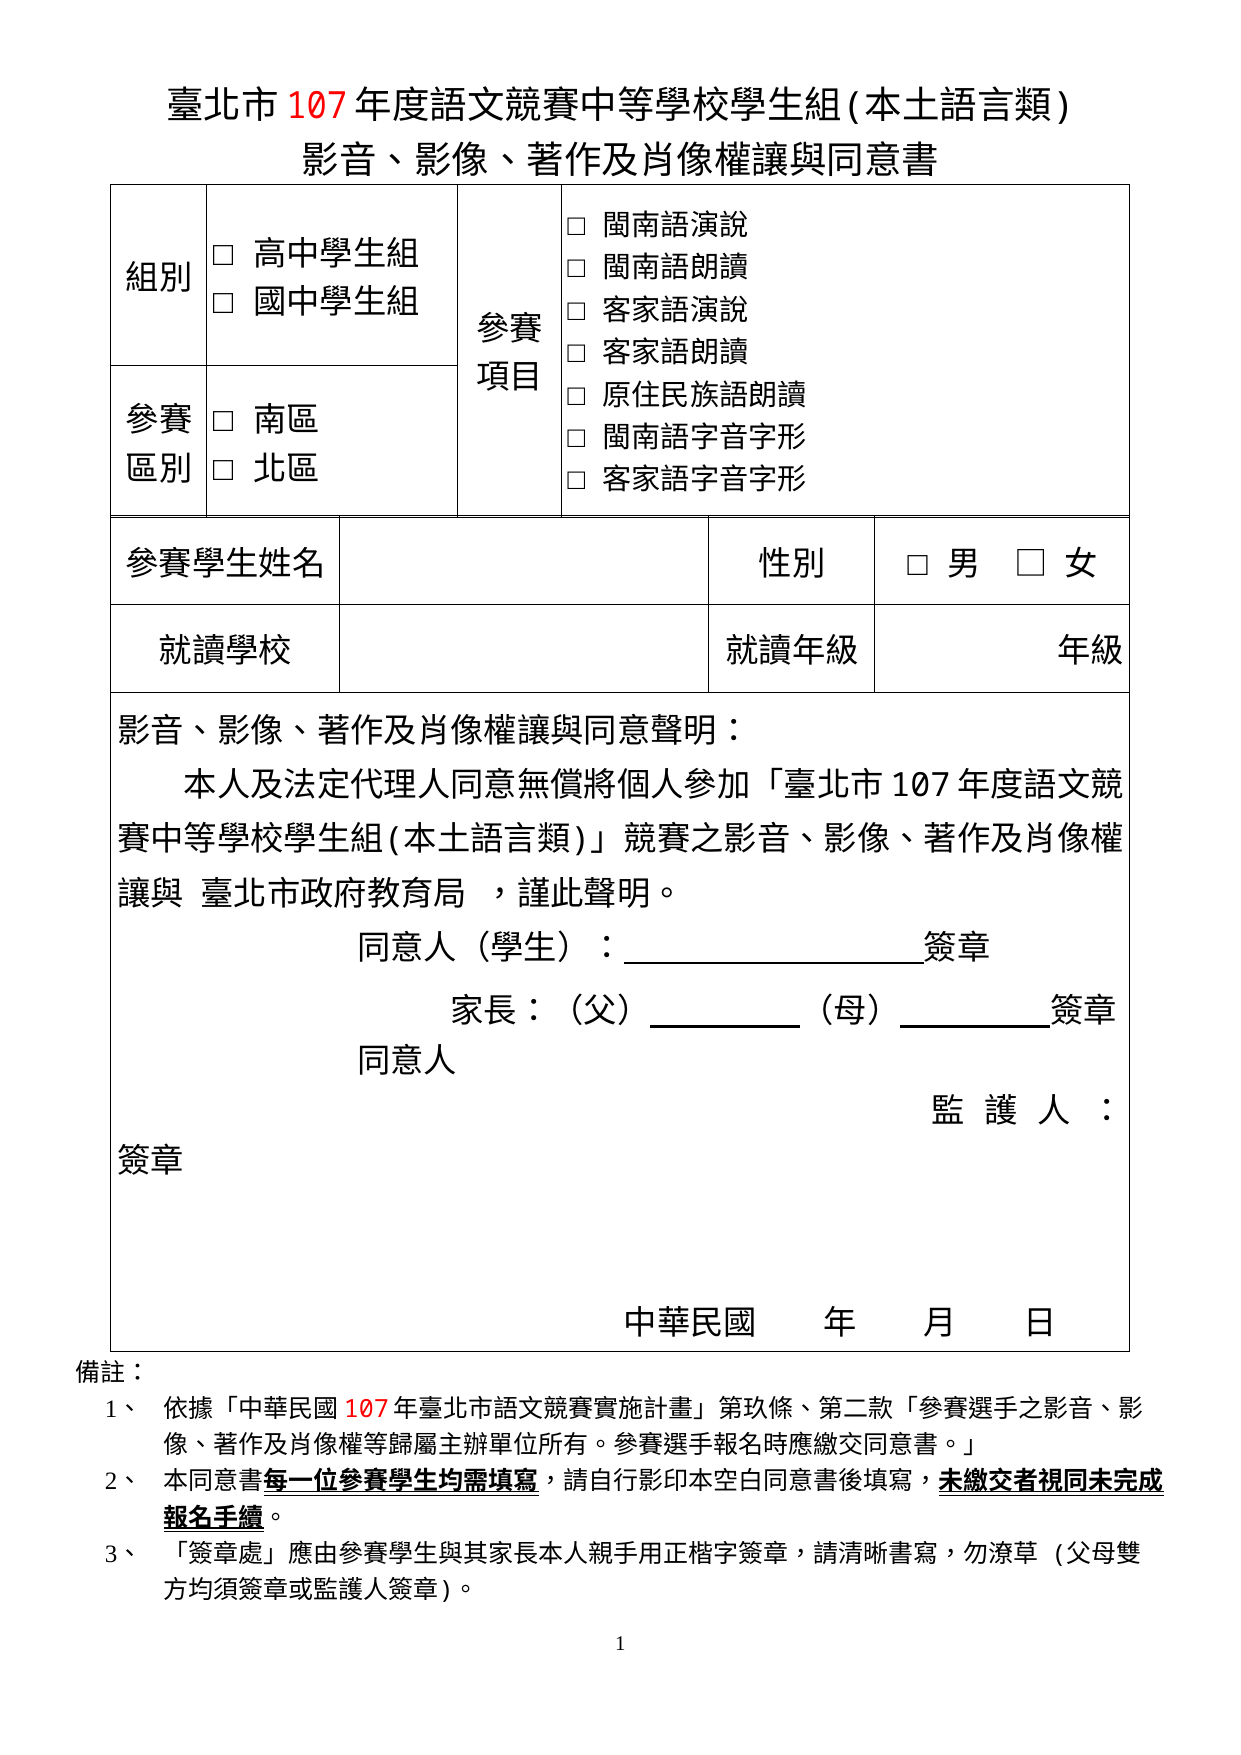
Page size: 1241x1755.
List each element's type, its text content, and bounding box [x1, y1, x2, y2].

list 依據「中華民國107年臺北市語文競賽實施計畫」第玖條、第二款「參賽選手之影音、影像、著作及肖像權等歸屬主辦單位所有。參賽選手報名時應繳交同意書。」 [104, 1388, 1165, 1461]
table_cell [340, 518, 708, 604]
table_header □ 閩南語演說 □ 閩南語朗讀 □ 客家語演說 □ 客家語朗讀 □ 原住民族語朗讀 □ 閩南語字音字形 □ 客家語字音字形 [562, 185, 1129, 515]
table_header □ 高中學生組 □ 國中學生組 [207, 185, 457, 365]
table_cell □ 南區 □ 北區 [207, 366, 457, 515]
text 影音、影像、著作及肖像權讓與同意書 [75, 129, 1165, 184]
table_cell □ 男 □ 女 [875, 518, 1129, 604]
table_cell 就讀學校 [111, 605, 339, 692]
table_cell 參賽 區別 [111, 366, 206, 515]
table_cell 年級 [875, 605, 1129, 692]
list 本同意書每一位參賽學生均需填寫，請自行影印本空白同意書後填寫，未繳交者視同未完成報名手續。 [104, 1461, 1165, 1533]
table_cell 性別 [709, 518, 874, 604]
list 「簽章處」應由參賽學生與其家長本人親手用正楷字簽章，請清晰書寫，勿潦草 (父母雙方均須簽章或監護人簽章)。 [104, 1533, 1165, 1606]
table_header 參賽 項目 [458, 185, 561, 515]
table_cell 參賽學生姓名 [111, 518, 339, 604]
text 備註： [75, 1352, 1165, 1388]
table_cell 影音、影像、著作及肖像權讓與同意聲明： 本人及法定代理人同意無償將個人參加「臺北市107年度語文競賽中等學校學生組(本土語言類)」競賽之影音、影像、著作及肖像權讓與 臺北市政府教育局 ，謹此聲明。 同意人（學生）： 簽章 家長：（父） （母） 簽章 同意人 監護人： 簽章 中華民國 年 月 日 [111, 693, 1129, 1351]
text 臺北市107年度語文競賽中等學校學生組(本土語言類) [75, 75, 1165, 129]
table_cell [340, 605, 708, 692]
table_cell 就讀年級 [709, 605, 874, 692]
table_header 組別 [111, 185, 206, 365]
